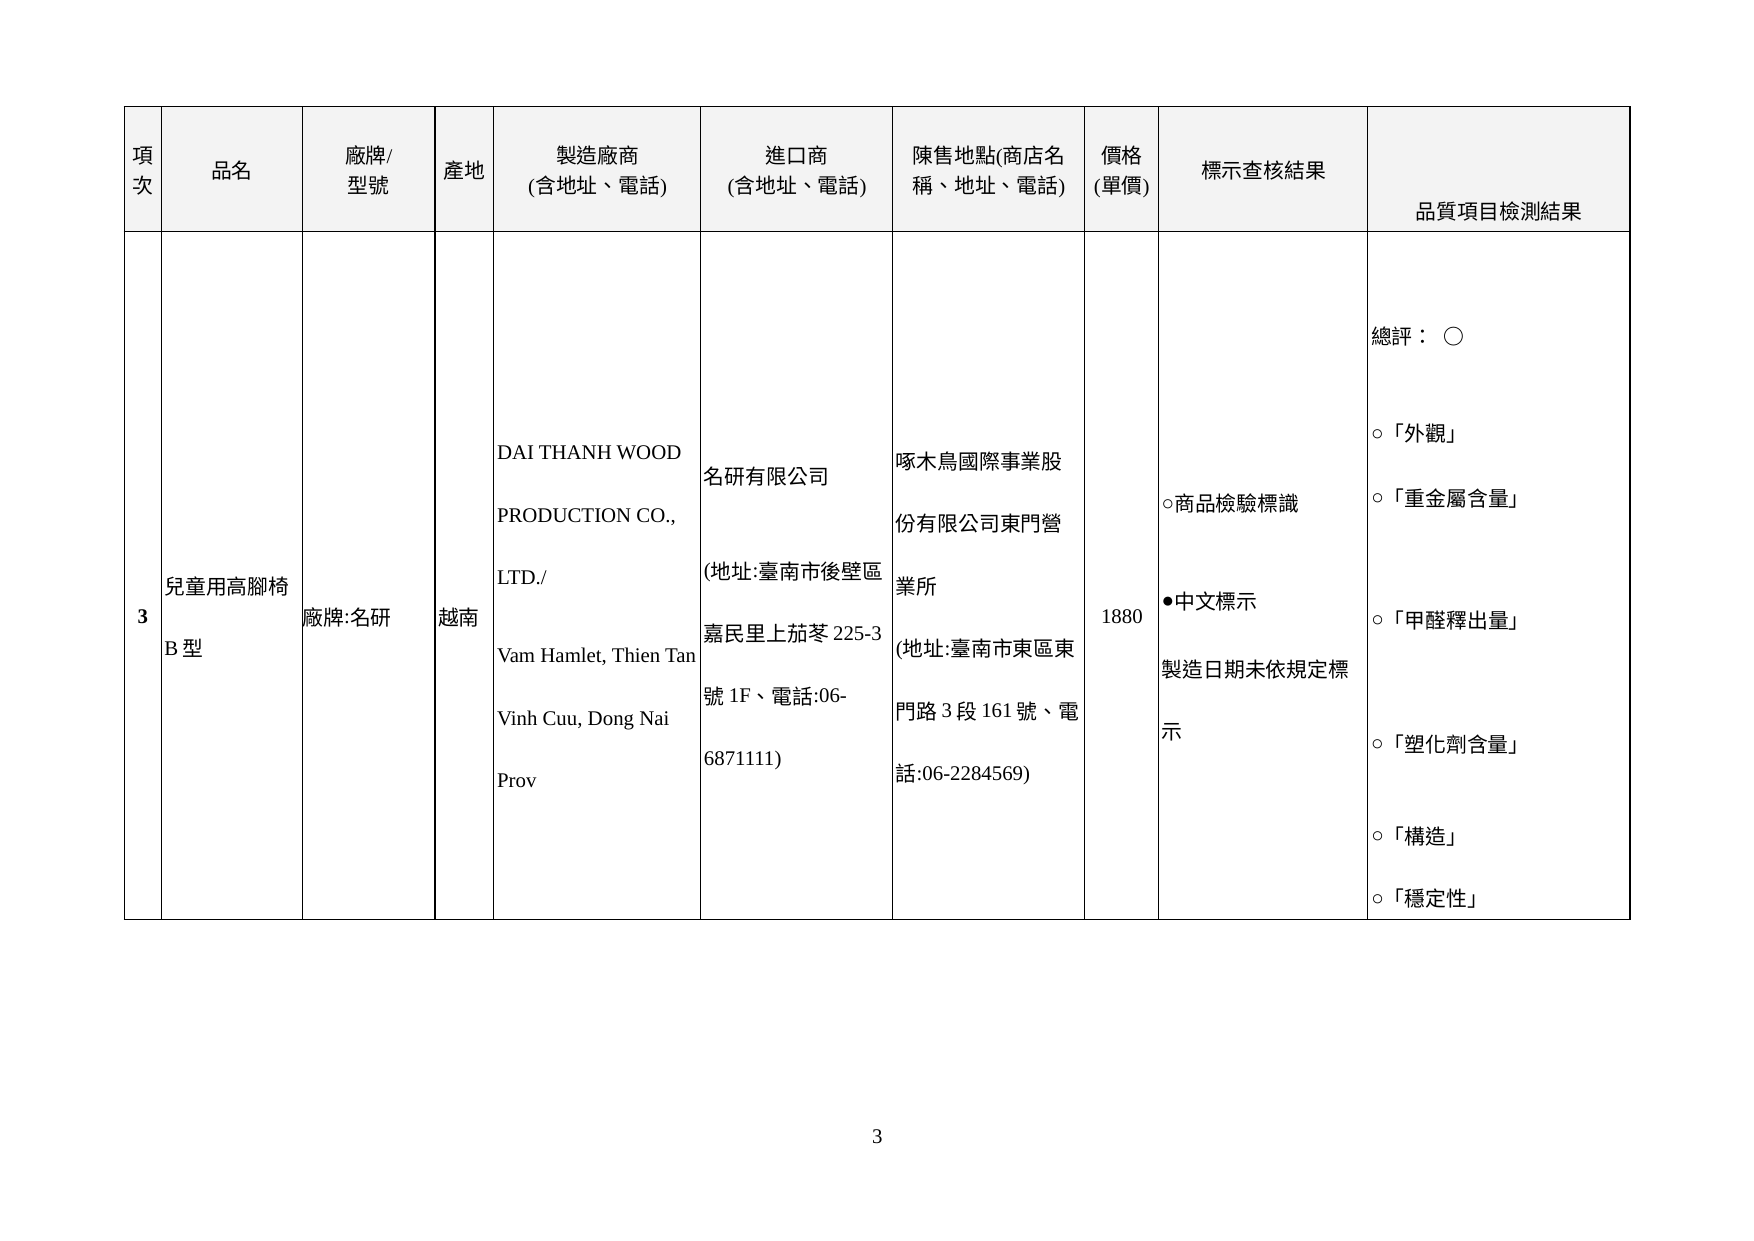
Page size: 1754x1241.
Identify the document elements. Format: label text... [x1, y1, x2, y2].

table_cell 兒童用高腳椅B型 [162, 232, 302, 918]
table_header 品質項目檢測結果 [1368, 107, 1629, 231]
table_header 製造廠商 (含地址、電話) [494, 107, 700, 231]
table_header 進口商 (含地址、電話) [701, 107, 892, 231]
table_cell 名研有限公司 (地址:臺南市後壁區嘉民里上茄苳225-3號1F、電話:06- 6871111) [701, 232, 892, 918]
table_cell ○商品檢驗標識 ●中文標示 製造日期未依規定標示 [1159, 232, 1367, 918]
table_cell 3 [125, 232, 161, 918]
table_header 價格 (單價) [1085, 107, 1158, 231]
table_cell 1880 [1085, 232, 1158, 918]
table_cell DAI THANH WOOD PRODUCTION CO., LTD./ Vam Hamlet, Thien Tan Vinh Cuu, Dong Nai Prov [494, 232, 700, 918]
table_cell 廠牌:名研 [303, 232, 434, 918]
table_cell 總評： ○ ○「外觀」 ○「重金屬含量」 ○「甲醛釋出量」 ○「塑化劑含量」 ○「構造」 ○「穩定性」 [1368, 232, 1629, 918]
table_cell 啄木鳥國際事業股份有限公司東門營業所 (地址:臺南市東區東門路3段161號、電話:06-2284569) [893, 232, 1084, 918]
table_header 廠牌/ 型號 [303, 107, 434, 231]
table_header 項次 [125, 107, 161, 231]
table_header 陳售地點(商店名稱、地址、電話) [893, 107, 1084, 231]
table_header 品名 [162, 107, 302, 231]
table_header 標示查核結果 [1159, 107, 1367, 231]
table_header 產地 [436, 107, 493, 231]
table_cell 越南 [436, 232, 493, 918]
